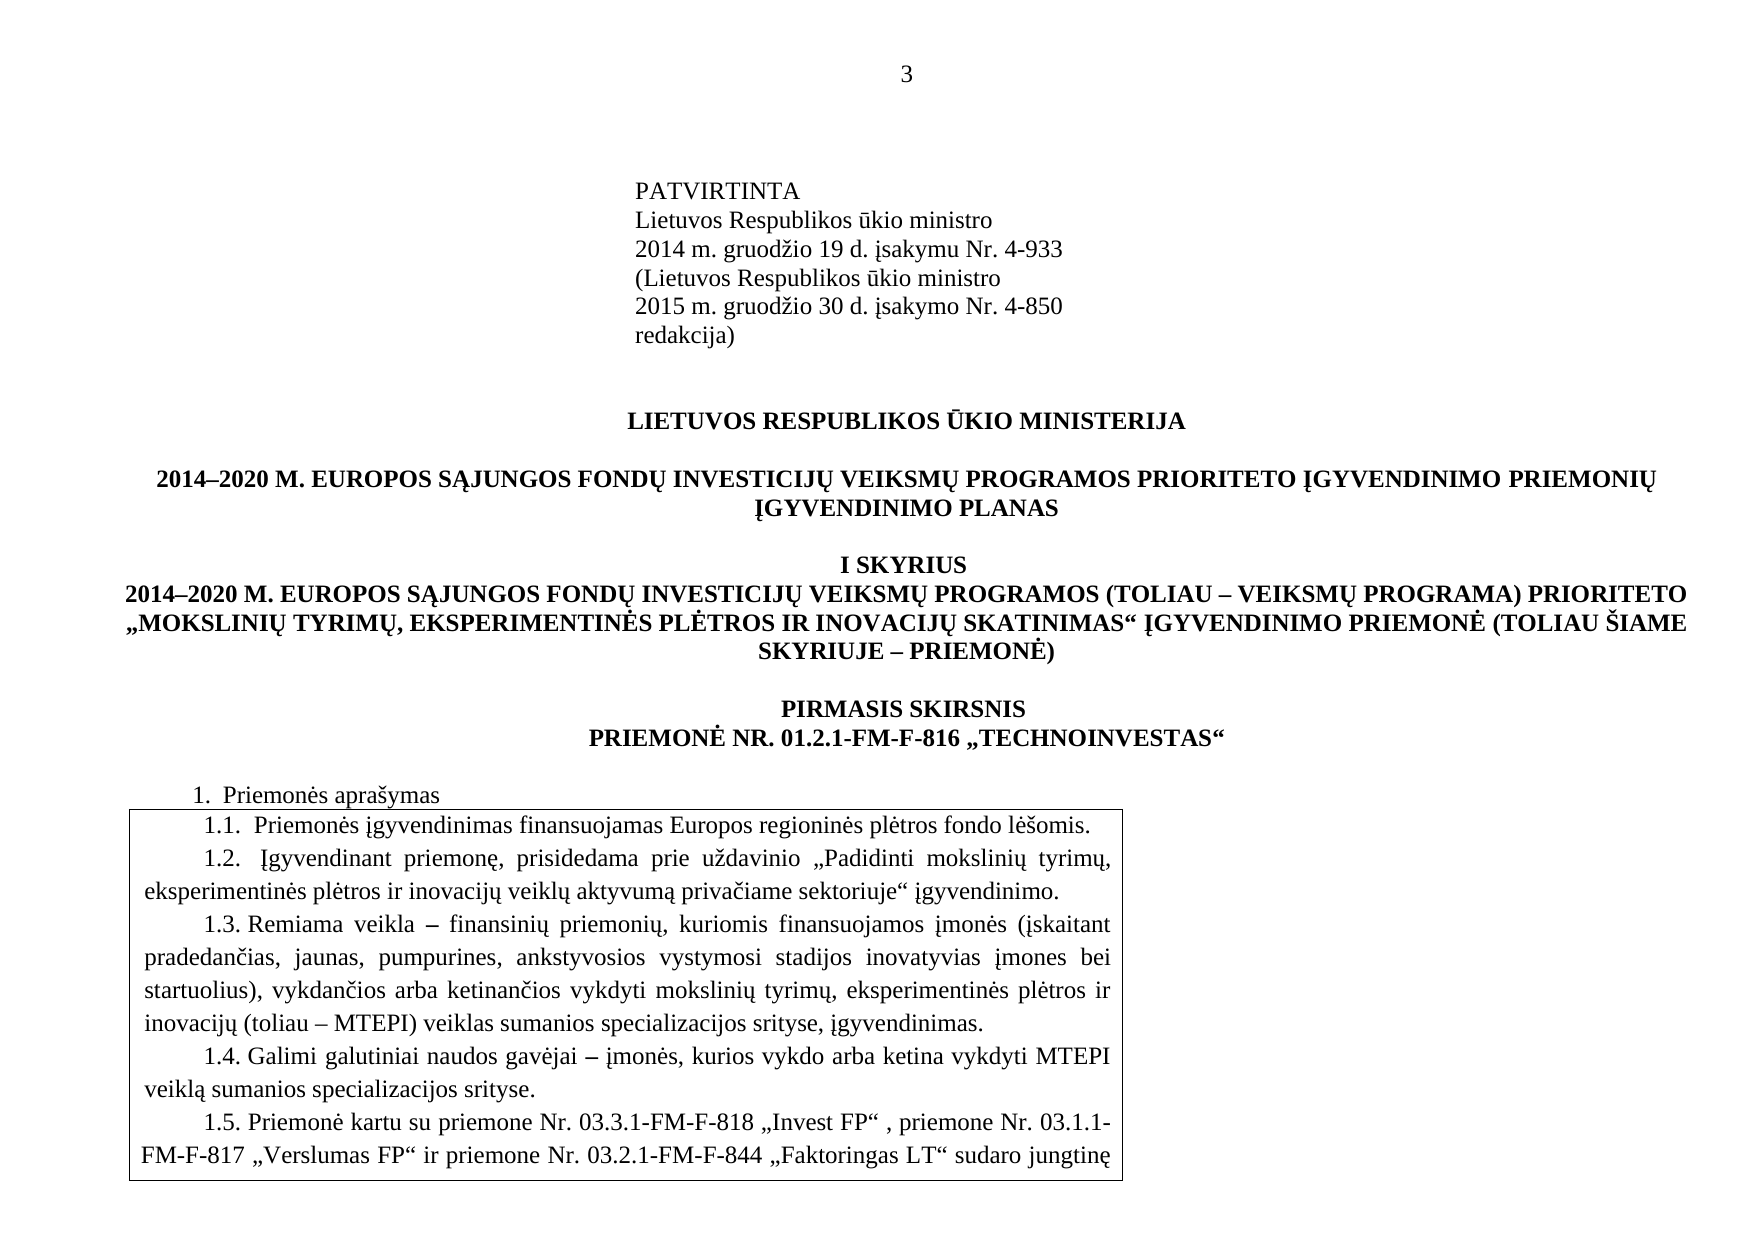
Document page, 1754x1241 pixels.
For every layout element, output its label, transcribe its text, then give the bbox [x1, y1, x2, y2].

text 2014–2020 M. EUROPOS SĄJUNGOS FONDŲ INVESTICIJŲ VEIKSMŲ PROGRAMOS PRIORITETO ĮGYVENDINIMO Priemonių įgyvendinimo planas [118, 464, 1695, 521]
text LIETUVOS RESPUBLIKOS ŪKIO MINISTERIJA [118, 406, 1695, 435]
table_cell 1.2. Įgyvendinant priemonę, prisidedama prie uždavinio „Padidinti mokslinių tyrimų, eksperimentinės plėtros ir inovacijų veiklų aktyvumą privačiame sektoriuje“ įgyvendinimo. [130, 843, 1122, 909]
text 2014–2020 M. EUROPOS SĄJUNGOS FONDŲ INVESTICIJŲ VEIKSMŲ PROGRAMOS (TOLIAU – VEIKSMŲ PROGRAMA) PRIORITETO „Mokslinių tyrimų, eksperimentinės plėtros ir inovacijų skatinimas“ ĮGYVENDINIMO PRIEMONĖ (TOLIAU ŠIAME SKYRIUJE – PRIEMONĖ) [118, 579, 1695, 665]
text 1. Priemonės aprašymas [192, 780, 1695, 809]
table_cell 1.5. Priemonė kartu su priemone Nr. 03.3.1-FM-F-818 „Invest FP“ , priemone Nr. 03.1.1-FM-F-817 „Verslumas FP“ ir priemone Nr. 03.2.1-FM-F-844 „Faktoringas LT“ sudaro jungtinę [130, 1107, 1122, 1180]
text 2014 m. gruodžio 19 d. įsakymu Nr. 4-933 [635, 234, 1695, 263]
text PATVIRTINTA [635, 176, 1695, 205]
text I SKYRIUS [118, 550, 1695, 579]
text (Lietuvos Respublikos ūkio ministro [635, 263, 1695, 291]
text PIRMASIS SKIRSNIS [118, 694, 1695, 723]
text PRIEMONĖ NR. 01.2.1-FM-F-816 „TECHNOInvestAS“ [118, 723, 1695, 751]
table_cell 1.4. Galimi galutiniai naudos gavėjai – įmonės, kurios vykdo arba ketina vykdyti MTEPI veiklą sumanios specializacijos srityse. [130, 1041, 1122, 1107]
table_cell 1.3. Remiama veikla – finansinių priemonių, kuriomis finansuojamos įmonės (įskaitant pradedančias, jaunas, pumpurines, ankstyvosios vystymosi stadijos inovatyvias įmones bei startuolius), vykdančios arba ketinančios vykdyti mokslinių tyrimų, eksperimentinės plėtros ir inovacijų (toliau – MTEPI) veiklas sumanios specializacijos srityse, įgyvendinimas. [130, 909, 1122, 1041]
table_header 1.1. Priemonės įgyvendinimas finansuojamas Europos regioninės plėtros fondo lėšomis. [130, 810, 1122, 843]
text redakcija) [635, 320, 1695, 349]
text 2015 m. gruodžio 30 d. įsakymo Nr. 4-850 [635, 291, 1695, 320]
text Lietuvos Respublikos ūkio ministro [635, 205, 1695, 234]
